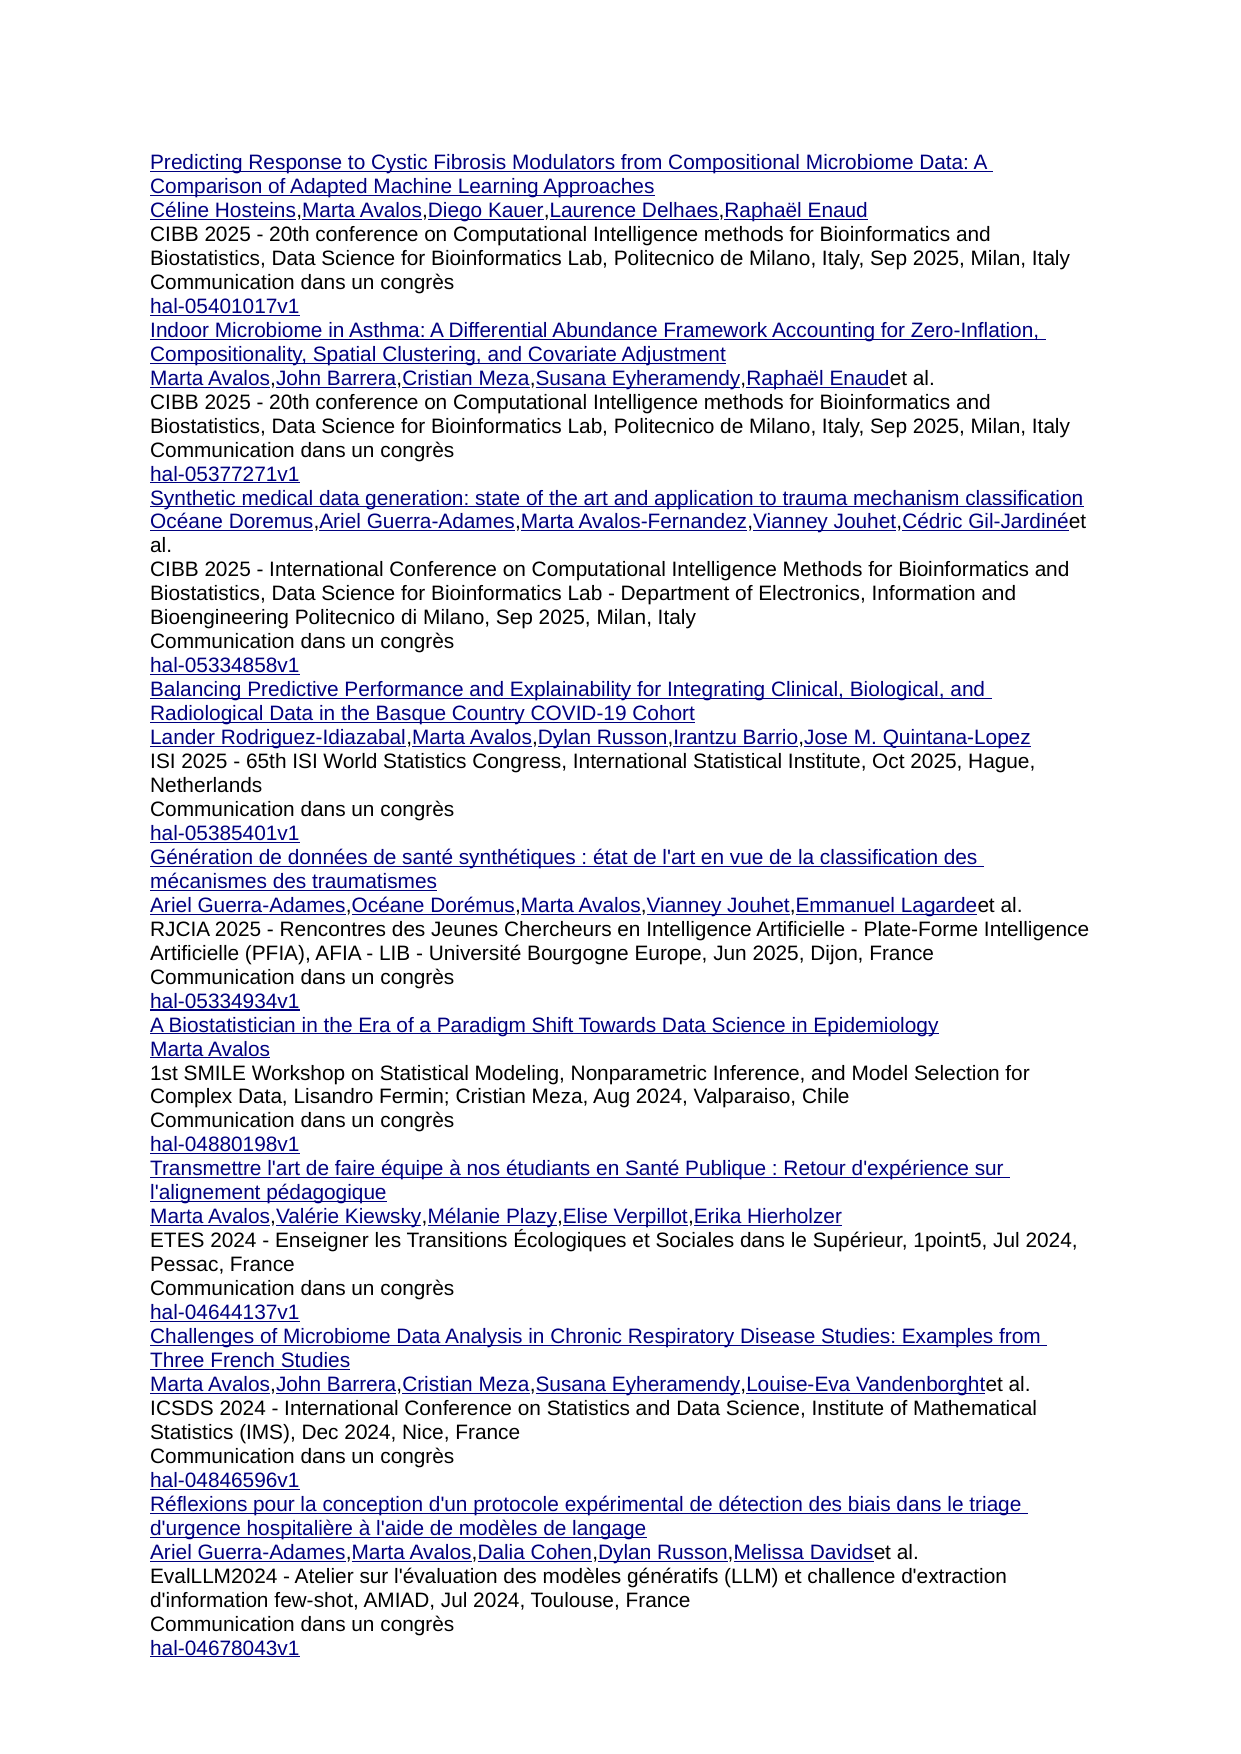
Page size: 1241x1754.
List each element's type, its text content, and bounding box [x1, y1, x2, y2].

table_cell Balancing Predictive Performance and Explainability for Integrating Clinical, Biological, and Radiological Data in the Basque Country COVID-19 Cohort Lander Rodriguez-Idiazabal,Marta Avalos,Dylan Russon,Irantzu Barrio,Jose M. Quintana-Lopez ISI 2025 - 65th ISI World Statistics Congress, International Statistical Institute, Oct 2025, Hague, Netherlands Communication dans un congrès hal-05385401v1 [150, 677, 1090, 845]
table_cell Réflexions pour la conception d'un protocole expérimental de détection des biais dans le triage d'urgence hospitalière à l'aide de modèles de langage Ariel Guerra-Adames,Marta Avalos,Dalia Cohen,Dylan Russon,Melissa Davidset al. EvalLLM2024 - Atelier sur l'évaluation des modèles génératifs (LLM) et challence d'extraction d'information few-shot, AMIAD, Jul 2024, Toulouse, France Communication dans un congrès hal-04678043v1 [150, 1492, 1090, 1659]
table_cell Génération de données de santé synthétiques : état de l'art en vue de la classification des mécanismes des traumatismes Ariel Guerra-Adames,Océane Dorémus,Marta Avalos,Vianney Jouhet,Emmanuel Lagardeet al. RJCIA 2025 - Rencontres des Jeunes Chercheurs en Intelligence Artificielle - Plate-Forme Intelligence Artificielle (PFIA), AFIA - LIB - Université Bourgogne Europe, Jun 2025, Dijon, France Communication dans un congrès hal-05334934v1 [150, 845, 1090, 1012]
table_cell Indoor Microbiome in Asthma: A Differential Abundance Framework Accounting for Zero-Inflation, Compositionality, Spatial Clustering, and Covariate Adjustment Marta Avalos,John Barrera,Cristian Meza,Susana Eyheramendy,Raphaël Enaudet al. CIBB 2025 - 20th conference on Computational Intelligence methods for Bioinformatics and Biostatistics, Data Science for Bioinformatics Lab, Politecnico de Milano, Italy, Sep 2025, Milan, Italy Communication dans un congrès hal-05377271v1 [150, 318, 1090, 485]
table_cell A Biostatistician in the Era of a Paradigm Shift Towards Data Science in Epidemiology Marta Avalos 1st SMILE Workshop on Statistical Modeling, Nonparametric Inference, and Model Selection for Complex Data, Lisandro Fermin; Cristian Meza, Aug 2024, Valparaiso, Chile Communication dans un congrès hal-04880198v1 [150, 1013, 1090, 1156]
table_cell Predicting Response to Cystic Fibrosis Modulators from Compositional Microbiome Data: A Comparison of Adapted Machine Learning Approaches Céline Hosteins,Marta Avalos,Diego Kauer,Laurence Delhaes,Raphaël Enaud CIBB 2025 - 20th conference on Computational Intelligence methods for Bioinformatics and Biostatistics, Data Science for Bioinformatics Lab, Politecnico de Milano, Italy, Sep 2025, Milan, Italy Communication dans un congrès hal-05401017v1 [150, 150, 1090, 318]
table_cell Synthetic medical data generation: state of the art and application to trauma mechanism classification Océane Doremus,Ariel Guerra-Adames,Marta Avalos-Fernandez,Vianney Jouhet,Cédric Gil-Jardinéet al. CIBB 2025 - International Conference on Computational Intelligence Methods for Bioinformatics and Biostatistics, Data Science for Bioinformatics Lab - Department of Electronics, Information and Bioengineering Politecnico di Milano, Sep 2025, Milan, Italy Communication dans un congrès hal-05334858v1 [150, 485, 1090, 677]
table_cell Challenges of Microbiome Data Analysis in Chronic Respiratory Disease Studies: Examples from Three French Studies Marta Avalos,John Barrera,Cristian Meza,Susana Eyheramendy,Louise-Eva Vandenborghtet al. ICSDS 2024 - International Conference on Statistics and Data Science, Institute of Mathematical Statistics (IMS), Dec 2024, Nice, France Communication dans un congrès hal-04846596v1 [150, 1324, 1090, 1492]
table_cell Transmettre l'art de faire équipe à nos étudiants en Santé Publique : Retour d'expérience sur l'alignement pédagogique Marta Avalos,Valérie Kiewsky,Mélanie Plazy,Elise Verpillot,Erika Hierholzer ETES 2024 - Enseigner les Transitions Écologiques et Sociales dans le Supérieur, 1point5, Jul 2024, Pessac, France Communication dans un congrès hal-04644137v1 [150, 1156, 1090, 1324]
